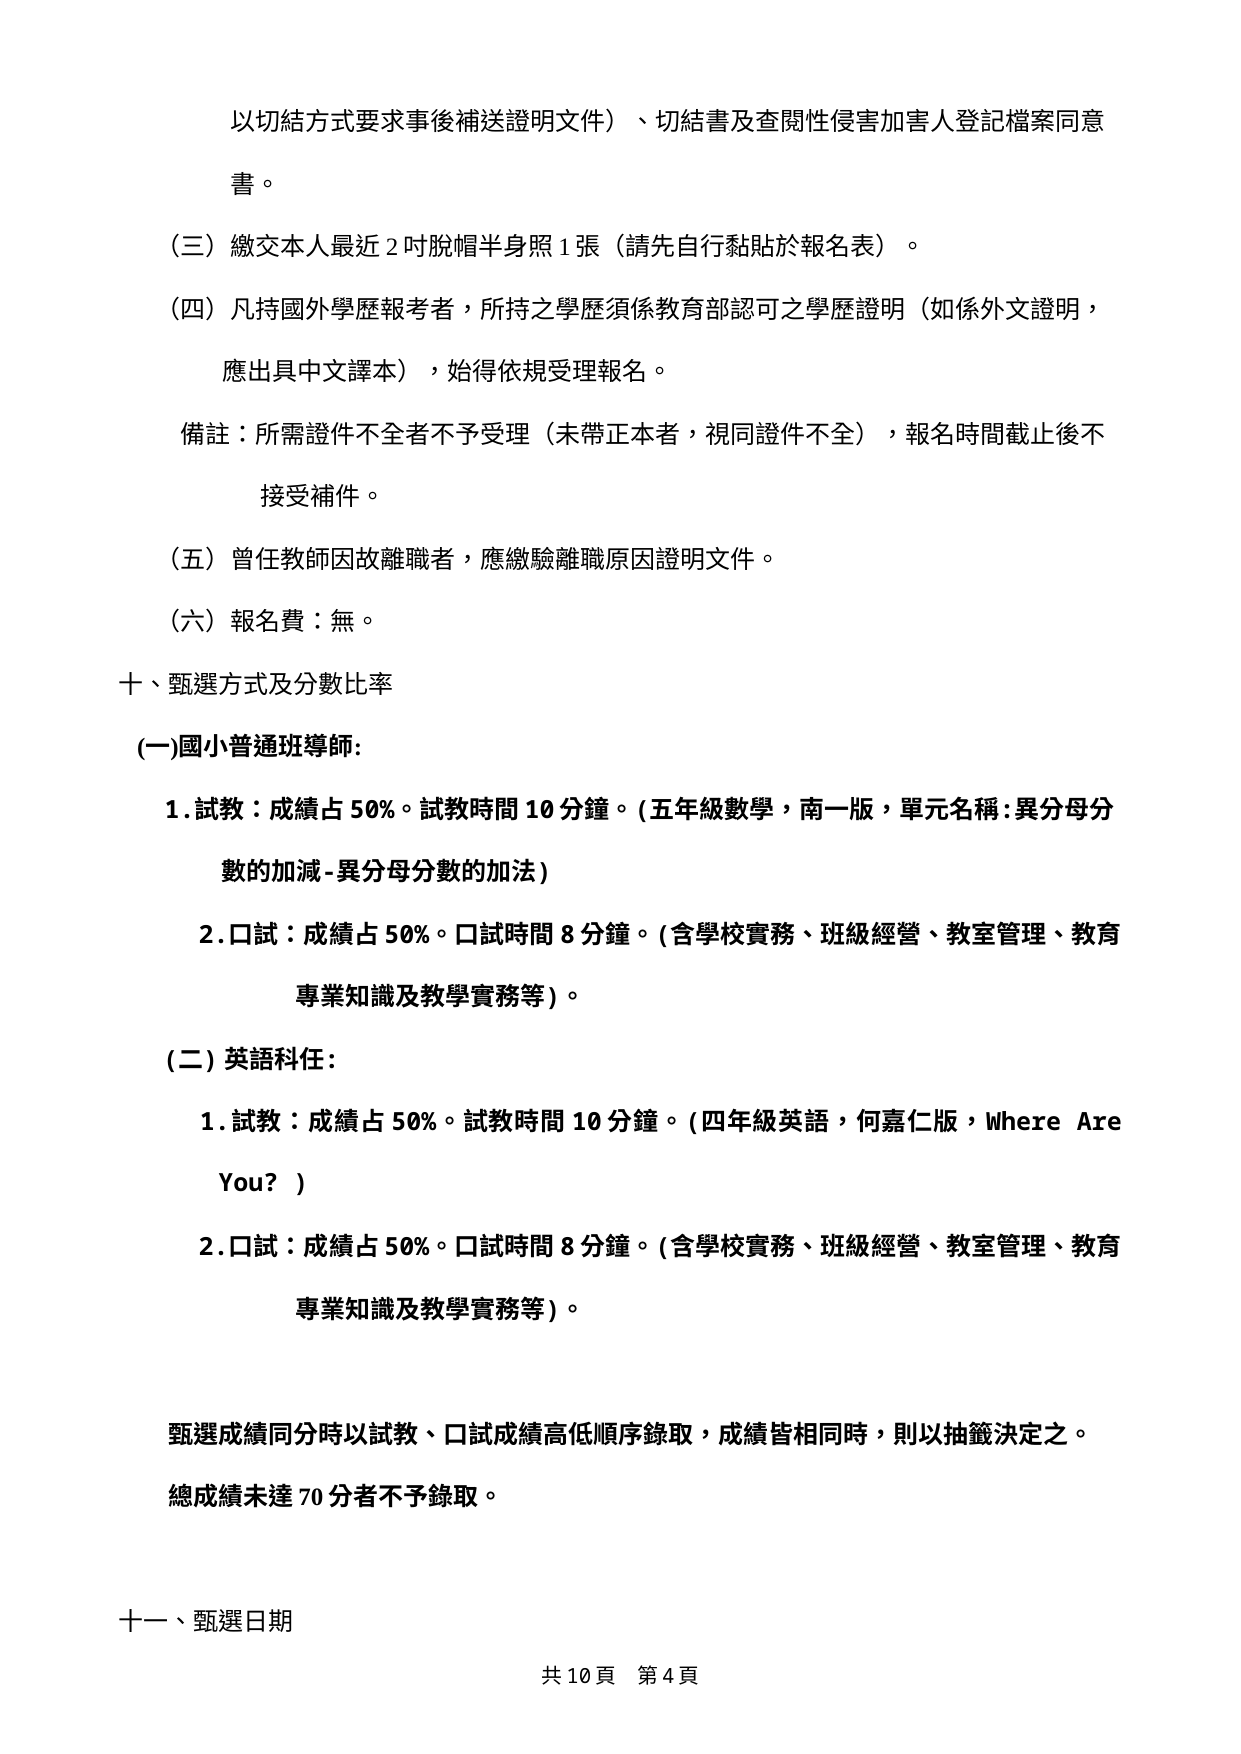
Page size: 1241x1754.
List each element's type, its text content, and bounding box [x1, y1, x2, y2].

text (二) 英語科任: [148, 1016, 1122, 1078]
text 2.口試：成績占50%。口試時間8分鐘。(含學校實務、班級經營、教室管理、教育專業知識及教學實務等)。 [168, 1203, 1122, 1328]
text 總成績未達70分者不予錄取。 [168, 1453, 1122, 1516]
text 2.口試：成績占50%。口試時間8分鐘。(含學校實務、班級經營、教室管理、教育專業知識及教學實務等)。 [168, 891, 1122, 1016]
text 備註：所需證件不全者不予受理（未帶正本者，視同證件不全），報名時間截止後不接受補件。 [181, 391, 1122, 516]
text 1.試教：成績占50%。試教時間10分鐘。(四年級英語，何嘉仁版，Where Are You? ) [168, 1078, 1122, 1203]
text （五）曾任教師因故離職者，應繳驗離職原因證明文件。 [156, 516, 1122, 578]
text （三）繳交本人最近2吋脫帽半身照1張（請先自行黏貼於報名表）。 [156, 203, 1122, 266]
text （四）凡持國外學歷報考者，所持之學歷須係教育部認可之學歷證明（如係外文證明，應出具中文譯本），始得依規受理報名。 [156, 266, 1122, 391]
text (一)國小普通班導師: [118, 703, 1122, 766]
text 十、甄選方式及分數比率 [118, 641, 1122, 703]
text 十一、甄選日期 [118, 1578, 1122, 1641]
text 以切結方式要求事後補送證明文件）、切結書及查閱性侵害加害人登記檔案同意書。 [156, 78, 1122, 203]
text （六）報名費：無。 [156, 578, 1122, 641]
text 甄選成績同分時以試教、口試成績高低順序錄取，成績皆相同時，則以抽籤決定之。 [168, 1391, 1122, 1453]
text 1.試教：成績占50%。試教時間10分鐘。(五年級數學，南一版，單元名稱:異分母分數的加減-異分母分數的加法) [118, 766, 1122, 891]
